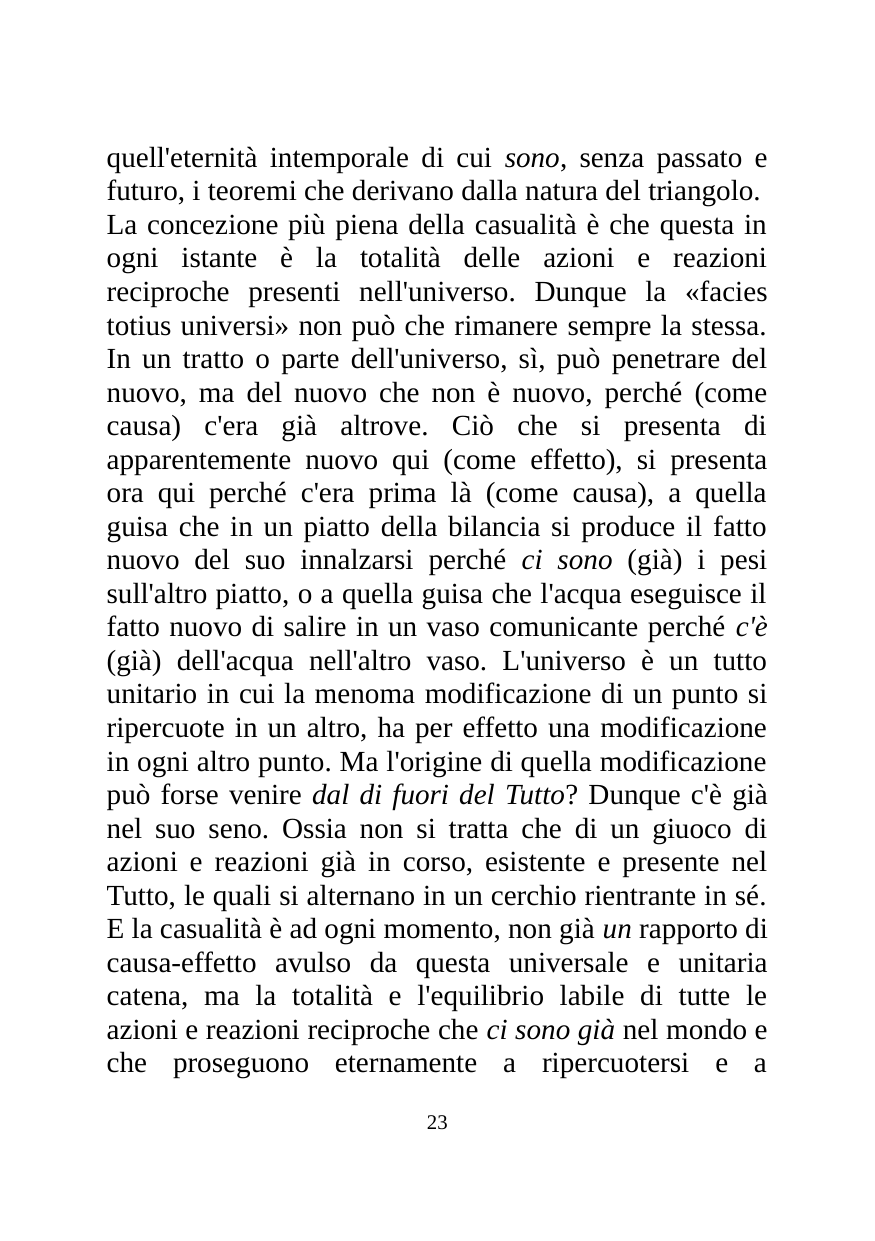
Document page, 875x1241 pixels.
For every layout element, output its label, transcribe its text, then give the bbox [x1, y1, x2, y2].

text La concezione più piena della casualità è che questa in ogni istante è la totalità delle azioni e reazioni reciproche presenti nell'universo. Dunque la «facies totius universi» non può che rimanere sempre la stessa. In un tratto o parte dell'universo, sì, può penetrare del nuovo, ma del nuovo che non è nuovo, perché (come causa) c'era già altrove. Ciò che si presenta di apparentemente nuovo qui (come effetto), si presenta ora qui perché c'era prima là (come causa), a quella guisa che in un piatto della bilancia si produce il fatto nuovo del suo innalzarsi perché ci sono (già) i pesi sull'altro piatto, o a quella guisa che l'acqua eseguisce il fatto nuovo di salire in un vaso comunicante perché c'è (già) dell'acqua nell'altro vaso. L'universo è un tutto unitario in cui la menoma modificazione di un punto si ripercuote in un altro, ha per effetto una modificazione in ogni altro punto. Ma l'origine di quella modificazione può forse venire dal di fuori del Tutto? Dunque c'è già nel suo seno. Ossia non si tratta che di un giuoco di azioni e reazioni già in corso, esistente e presente nel Tutto, le quali si alternano in un cerchio rientrante in sé. E la casualità è ad ogni momento, non già un rapporto di causa-effetto avulso da questa universale e unitaria catena, ma la totalità e l'equilibrio labile di tutte le azioni e reazioni reciproche che ci sono già nel mondo e che proseguono eternamente a ripercuotersi e a [106, 207, 768, 1079]
text quell'eternità intemporale di cui sono, senza passato e futuro, i teoremi che derivano dalla natura del triangolo. [106, 140, 768, 207]
